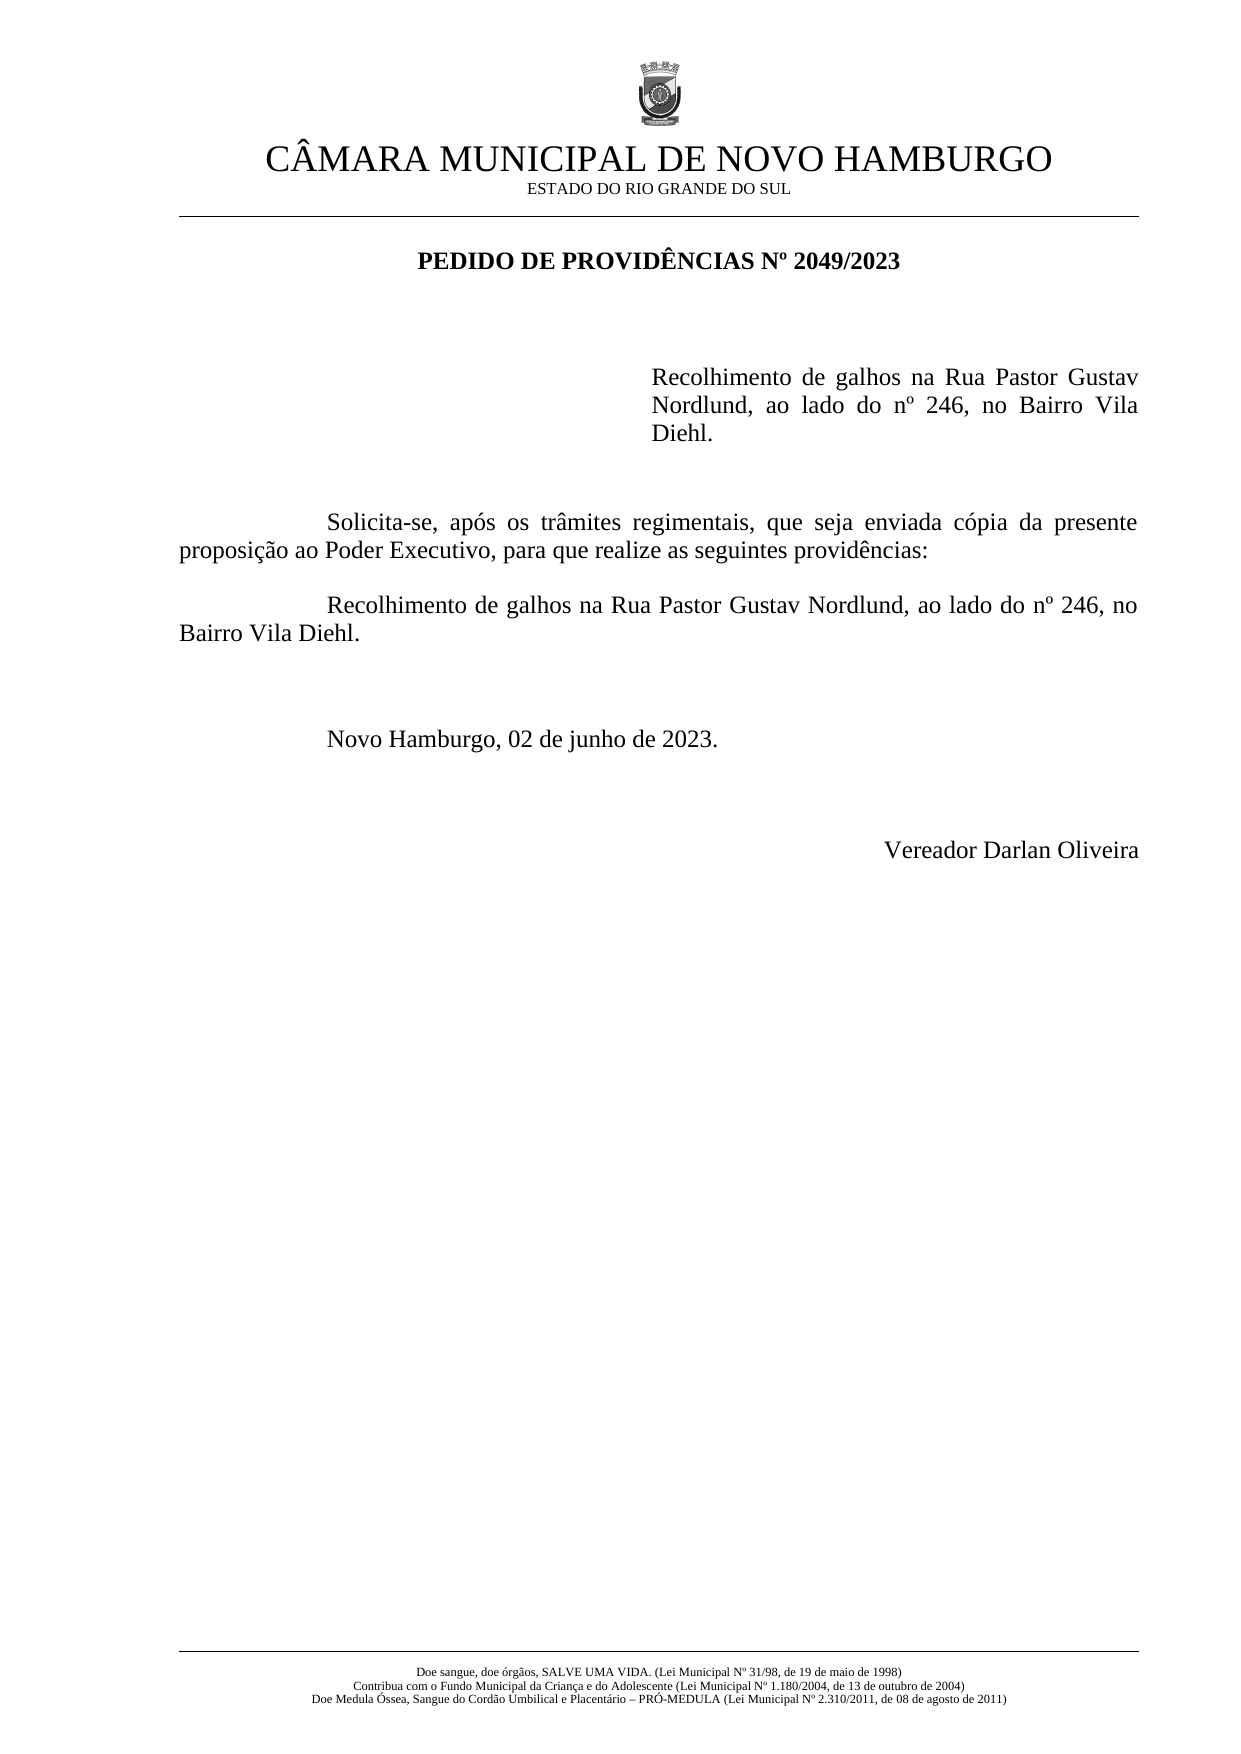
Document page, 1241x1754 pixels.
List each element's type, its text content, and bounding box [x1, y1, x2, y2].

text Recolhimento de galhos na Rua Pastor Gustav Nordlund, ao lado do nº 246, no Bairro Vila Diehl. [179, 591, 1139, 647]
text Vereador Darlan Oliveira [179, 836, 1139, 864]
text Novo Hamburgo, 02 de junho de 2023. [179, 726, 1139, 753]
text PEDIDO DE PROVIDÊNCIAS Nº 2049/2023 [179, 247, 1139, 274]
text Solicita-se, após os trâmites regimentais, que seja enviada cópia da presente proposição ao Poder Executivo, para que realize as seguintes providências: [179, 508, 1139, 563]
text Recolhimento de galhos na Rua Pastor Gustav Nordlund, ao lado do nº 246, no Bairro Vila Diehl. [651, 363, 1139, 447]
